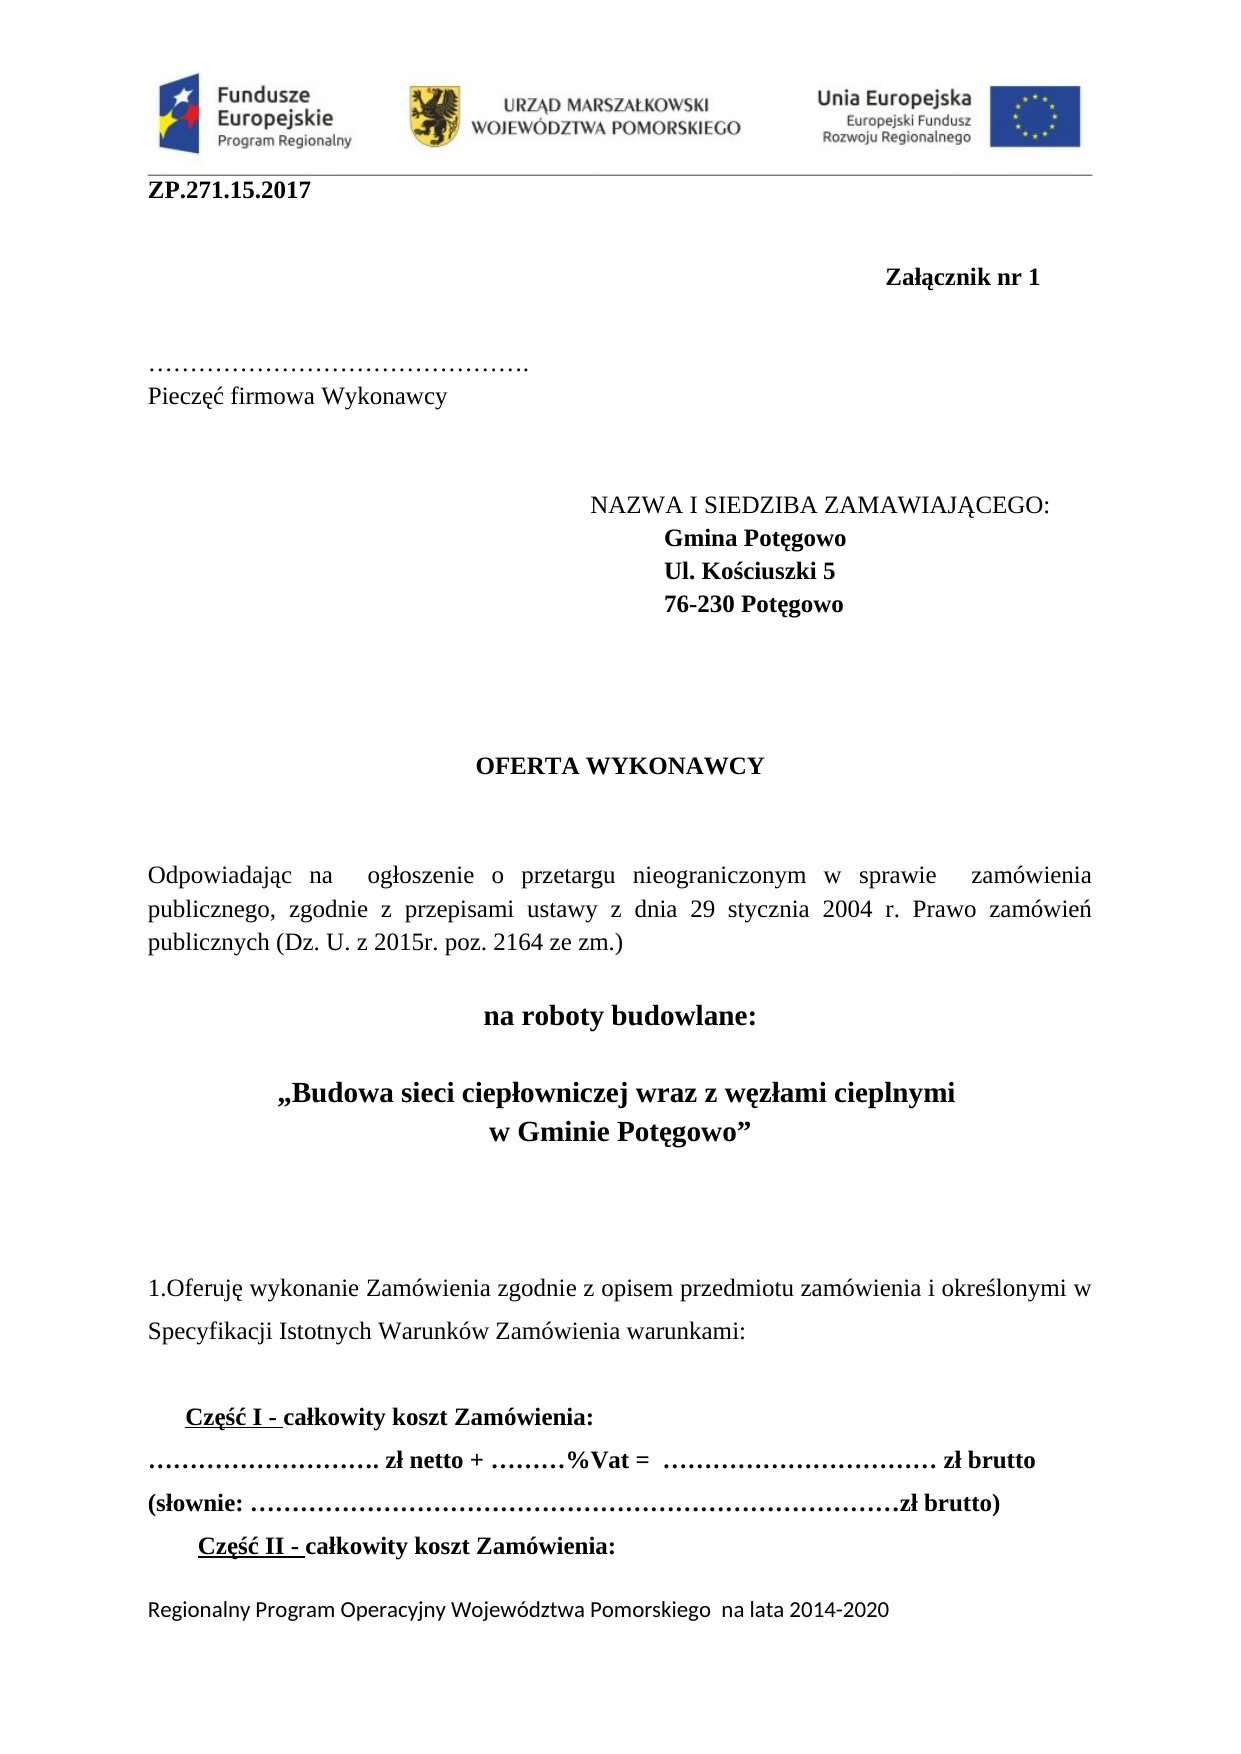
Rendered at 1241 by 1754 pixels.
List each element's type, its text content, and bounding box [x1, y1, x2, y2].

text Gmina Potęgowo [148, 523, 1093, 552]
text Odpowiadając na ogłoszenie o przetargu nieograniczonym w sprawie zamówienia publicznego, zgodnie z przepisami ustawy z dnia 29 stycznia 2004 r. Prawo zamówień publicznych (Dz. U. z 2015r. poz. 2164 ze zm.) [148, 861, 1093, 955]
text Część I - całkowity koszt Zamówienia: [185, 1402, 1093, 1431]
text OFERTA WYKONAWCY [148, 751, 1093, 780]
text na roboty budowlane: [148, 998, 1093, 1032]
text 76-230 Potęgowo [148, 589, 1093, 618]
text Ul. Kościuszki 5 [148, 556, 1093, 585]
text ZP.271.15.2017 [148, 176, 1093, 204]
text Pieczęć firmowa Wykonawcy [148, 381, 1093, 409]
text w Gminie Potęgowo” [148, 1114, 1093, 1147]
text NAZWA I SIEDZIBA ZAMAWIAJĄCEGO: [148, 490, 1093, 519]
text 1.Oferuję wykonanie Zamówienia zgodnie z opisem przedmiotu zamówienia i określonymi w Specyfikacji Istotnych Warunków Zamówienia warunkami: [148, 1273, 1093, 1344]
text ………………………. zł netto + ………%Vat = …………………………… zł brutto [148, 1445, 1093, 1474]
text Załącznik nr 1 [811, 262, 1093, 290]
text (słownie: ……………………………………………………………………zł brutto) [148, 1488, 1093, 1517]
text „Budowa sieci ciepłowniczej wraz z węzłami cieplnymi [148, 1075, 1093, 1109]
text ………………………………………. [148, 348, 1093, 377]
text Część II - całkowity koszt Zamówienia: [185, 1531, 1093, 1560]
